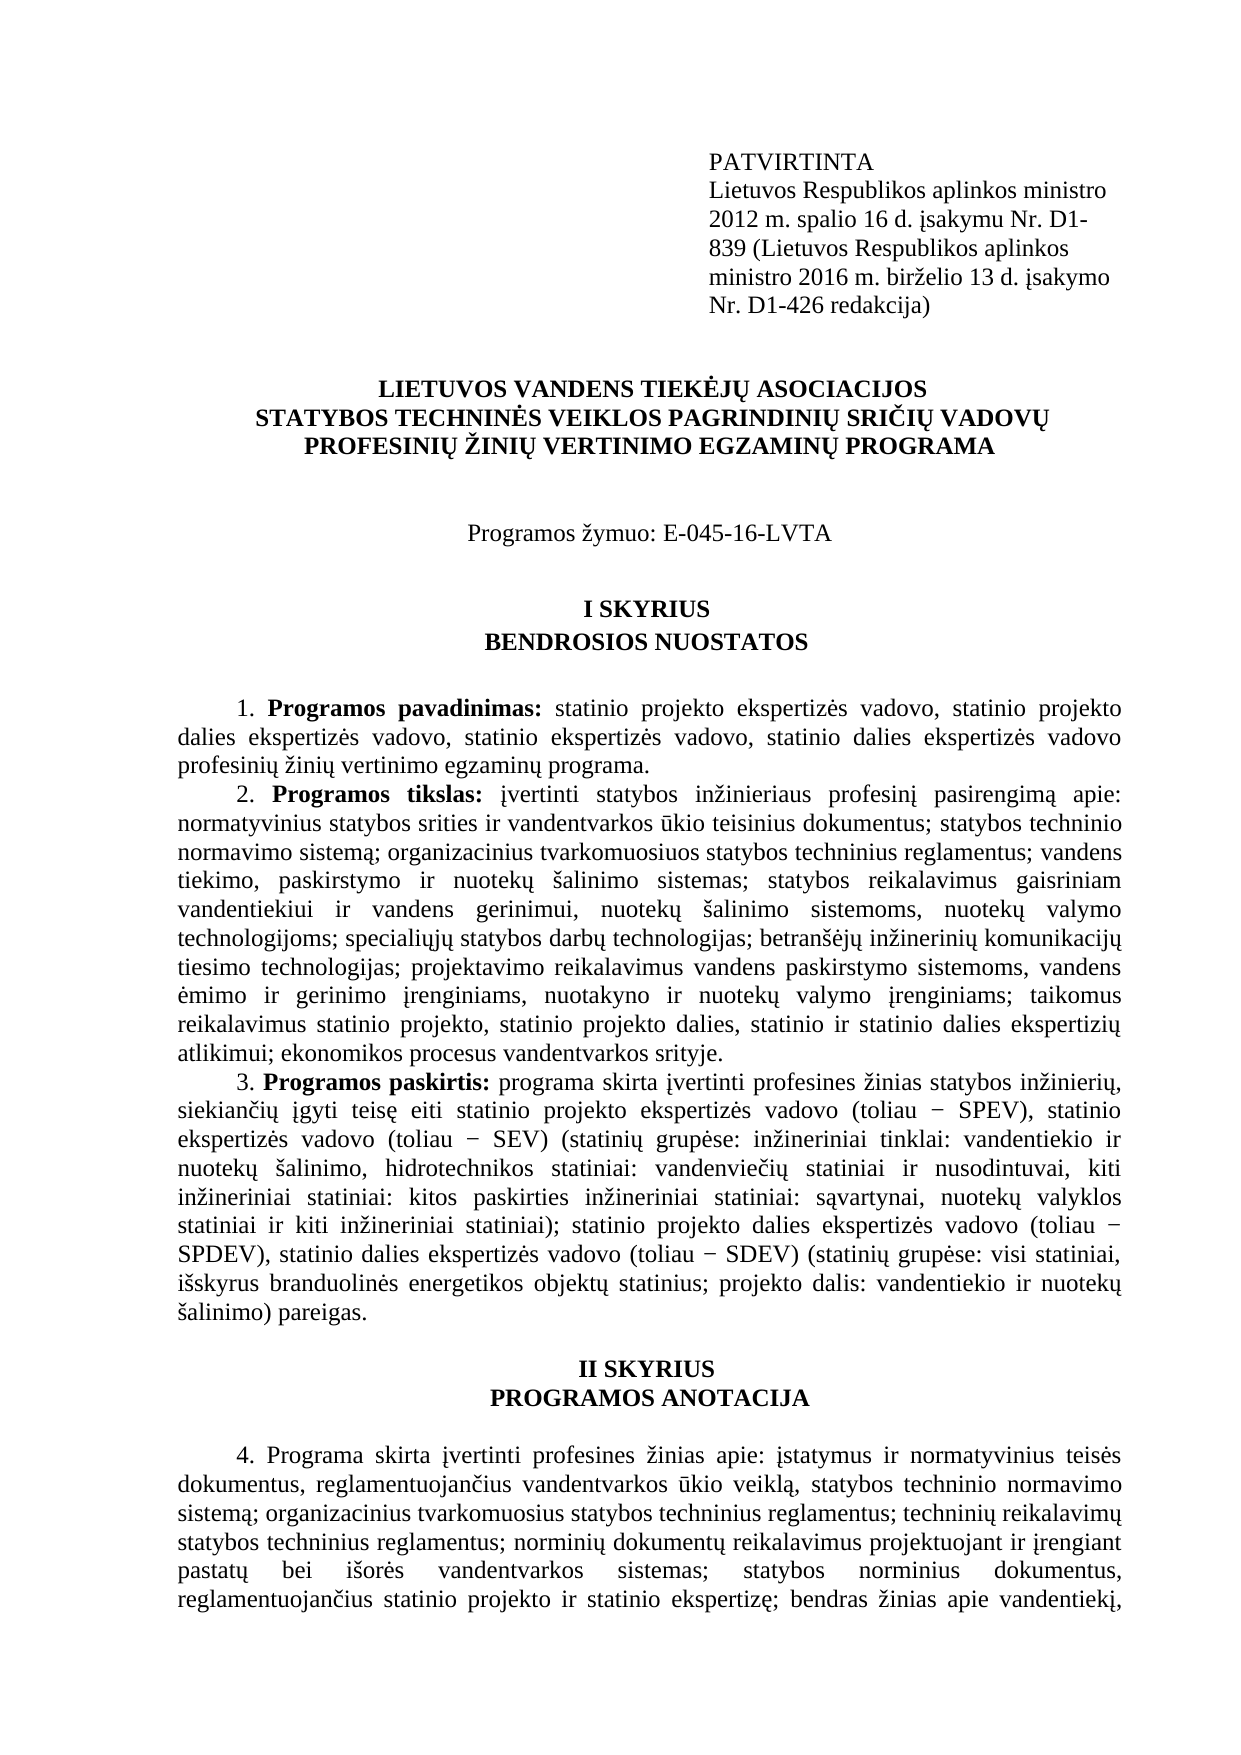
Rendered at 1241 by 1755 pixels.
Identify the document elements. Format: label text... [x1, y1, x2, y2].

text 4. Programa skirta įvertinti profesines žinias apie: įstatymus ir normatyvinius teisės dokumentus, reglamentuojančius vandentvarkos ūkio veiklą, statybos techninio normavimo sistemą; organizacinius tvarkomuosius statybos techninius reglamentus; techninių reikalavimų statybos techninius reglamentus; norminių dokumentų reikalavimus projektuojant ir įrengiant pastatų bei išorės vandentvarkos sistemas; statybos norminius dokumentus, reglamentuojančius statinio projekto ir statinio ekspertizę; bendras žinias apie vandentiekį, [177, 1440, 1122, 1613]
text Programos žymuo: E-045-16-LVTA [177, 518, 1122, 546]
text 1. Programos pavadinimas: statinio projekto ekspertizės vadovo, statinio projekto dalies ekspertizės vadovo, statinio ekspertizės vadovo, statinio dalies ekspertizės vadovo profesinių žinių vertinimo egzaminų programa. [177, 693, 1122, 779]
text STATYBOS TECHNINĖS VEIKLOS PAGRINDINIŲ SRIČIŲ VADOVŲ [177, 403, 1122, 431]
text 2. Programos tikslas: įvertinti statybos inžinieriaus profesinį pasirengimą apie: normatyvinius statybos srities ir vandentvarkos ūkio teisinius dokumentus; statybos techninio normavimo sistemą; organizacinius tvarkomuosiuos statybos techninius reglamentus; vandens tiekimo, paskirstymo ir nuotekų šalinimo sistemas; statybos reikalavimus gaisriniam vandentiekiui ir vandens gerinimui, nuotekų šalinimo sistemoms, nuotekų valymo technologijoms; specialiųjų statybos darbų technologijas; betranšėjų inžinerinių komunikacijų tiesimo technologijas; projektavimo reikalavimus vandens paskirstymo sistemoms, vandens ėmimo ir gerinimo įrenginiams, nuotakyno ir nuotekų valymo įrenginiams; taikomus reikalavimus statinio projekto, statinio projekto dalies, statinio ir statinio dalies ekspertizių atlikimui; ekonomikos procesus vandentvarkos srityje. [177, 779, 1122, 1067]
text II SKYRIUS [177, 1354, 1122, 1383]
text PATVIRTINTA [709, 147, 1122, 176]
text I SKYRIUS [177, 594, 1122, 623]
text PROFESINIŲ ŽINIŲ VERTINIMO EGZAMINŲ PROGRAMA [177, 431, 1122, 460]
text LIETUVOS VANDENS TIEKĖJŲ ASOCIACIJOS [177, 374, 1122, 403]
text BENDROSIOS NUOSTATOS [177, 627, 1122, 656]
text 3. Programos paskirtis: programa skirta įvertinti profesines žinias statybos inžinierių, siekiančių įgyti teisę eiti statinio projekto ekspertizės vadovo (toliau − SPEV), statinio ekspertizės vadovo (toliau − SEV) (statinių grupėse: inžineriniai tinklai: vandentiekio ir nuotekų šalinimo, hidrotechnikos statiniai: vandenviečių statiniai ir nusodintuvai, kiti inžineriniai statiniai: kitos paskirties inžineriniai statiniai: sąvartynai, nuotekų valyklos statiniai ir kiti inžineriniai statiniai); statinio projekto dalies ekspertizės vadovo (toliau − SPDEV), statinio dalies ekspertizės vadovo (toliau − SDEV) (statinių grupėse: visi statiniai, išskyrus branduolinės energetikos objektų statinius; projekto dalis: vandentiekio ir nuotekų šalinimo) pareigas. [177, 1067, 1122, 1325]
text PROGRAMOS ANOTACIJA [177, 1383, 1122, 1412]
text 2012 m. spalio 16 d. įsakymu Nr. D1-839 (Lietuvos Respublikos aplinkos ministro 2016 m. birželio 13 d. įsakymo Nr. D1-426 redakcija) [709, 204, 1122, 319]
text Lietuvos Respublikos aplinkos ministro [709, 176, 1122, 204]
